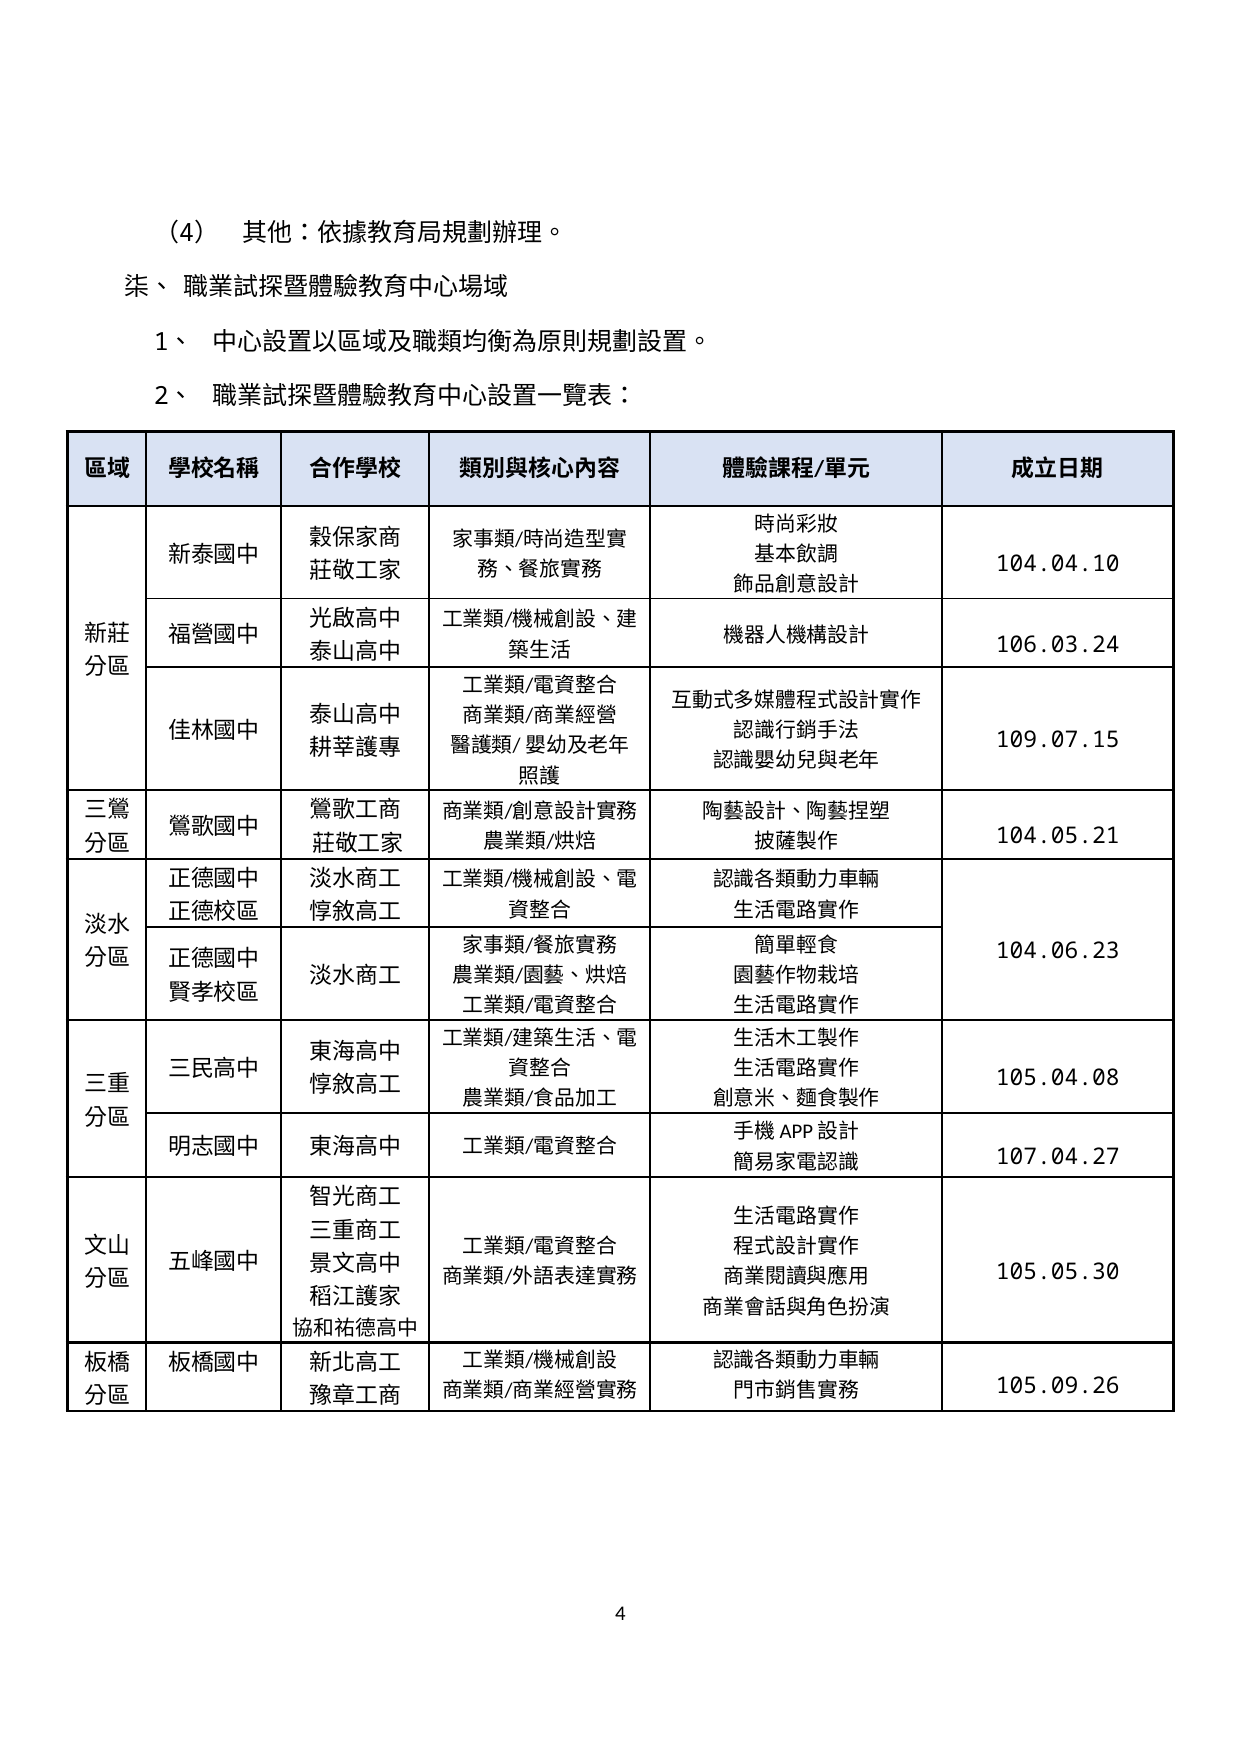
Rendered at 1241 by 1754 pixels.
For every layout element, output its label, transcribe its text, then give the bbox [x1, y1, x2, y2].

table_cell 智光商工 三重商工 景文高中 稻江護家 協和祐德高中 [282, 1178, 428, 1341]
table_cell 板橋 分區 [69, 1344, 145, 1410]
table_header 合作學校 [282, 433, 428, 505]
table_header 體驗課程/單元 [651, 433, 941, 505]
table_cell 105.04.08 [943, 1021, 1172, 1112]
table_cell 光啟高中 泰山高中 [282, 599, 428, 666]
table_cell 淡水商工 惇敘高工 [282, 860, 428, 926]
table_cell 工業類/機械創設、電資整合 [430, 860, 649, 926]
table_cell 生活電路實作 程式設計實作 商業閱讀與應用 商業會話與角色扮演 [651, 1178, 941, 1341]
table_cell 認識各類動力車輛 門市銷售實務 [651, 1344, 941, 1410]
table_cell 105.09.26 [943, 1344, 1172, 1410]
table_cell 互動式多媒體程式設計實作 認識行銷手法 認識嬰幼兒與老年 [651, 668, 941, 789]
table_cell 穀保家商 莊敬工家 [282, 507, 428, 598]
table_header 成立日期 [943, 433, 1172, 505]
table_cell 機器人機構設計 [651, 599, 941, 666]
table_cell 家事類/餐旅實務 農業類/園藝、烘焙 工業類/電資整合 [430, 928, 649, 1019]
table_cell 三鶯 分區 [69, 791, 145, 858]
table_cell 新北高工 豫章工商 [282, 1344, 428, 1410]
table_cell 家事類/時尚造型實務、餐旅實務 [430, 507, 649, 598]
table_cell 佳林國中 [147, 668, 280, 789]
table_cell 三民高中 [147, 1021, 280, 1112]
list 其他：依據教育局規劃辦理。 [154, 212, 1116, 249]
table_cell 工業類/電資整合 商業類/外語表達實務 [430, 1178, 649, 1341]
table_cell 106.03.24 [943, 599, 1172, 666]
table_cell 淡水 分區 [69, 860, 145, 1019]
table_cell 正德國中 賢孝校區 [147, 928, 280, 1019]
table_cell 新莊 分區 [69, 507, 145, 789]
table_cell 107.04.27 [943, 1114, 1172, 1176]
list 職業試探暨體驗教育中心設置一覽表： [154, 376, 1116, 412]
table_cell 鶯歌國中 [147, 791, 280, 858]
table_cell 生活木工製作 生活電路實作 創意米、麵食製作 [651, 1021, 941, 1112]
table_cell 簡單輕食 園藝作物栽培 生活電路實作 [651, 928, 941, 1019]
table_cell 淡水商工 [282, 928, 428, 1019]
table_cell 東海高中 惇敘高工 [282, 1021, 428, 1112]
table_cell 104.05.21 [943, 791, 1172, 858]
table_cell 工業類/電資整合 [430, 1114, 649, 1176]
table_cell 鶯歌工商 莊敬工家 [282, 791, 428, 858]
table_cell 陶藝設計、陶藝捏塑 披薩製作 [651, 791, 941, 858]
table_cell 新泰國中 [147, 507, 280, 598]
table_header 類別與核心內容 [430, 433, 649, 505]
list 職業試探暨體驗教育中心場域 [124, 267, 1116, 303]
table_cell 東海高中 [282, 1114, 428, 1176]
table_cell 工業類/機械創設 商業類/商業經營實務 [430, 1344, 649, 1410]
table_cell 手機APP設計 簡易家電認識 [651, 1114, 941, 1176]
table_cell 時尚彩妝 基本飲調 飾品創意設計 [651, 507, 941, 598]
table_cell 福營國中 [147, 599, 280, 666]
list 中心設置以區域及職類均衡為原則規劃設置。 [154, 321, 1116, 357]
table_header 區域 [69, 433, 145, 505]
table_header 學校名稱 [147, 433, 280, 505]
table_cell 109.07.15 [943, 668, 1172, 789]
table_cell 104.04.10 [943, 507, 1172, 598]
table_cell 商業類/創意設計實務 農業類/烘焙 [430, 791, 649, 858]
table_cell 明志國中 [147, 1114, 280, 1176]
table_cell 工業類/機械創設、建築生活 [430, 599, 649, 666]
table_cell 文山 分區 [69, 1178, 145, 1341]
table_cell 104.06.23 [943, 860, 1172, 1019]
table_cell 105.05.30 [943, 1178, 1172, 1341]
table_cell 工業類/電資整合 商業類/商業經營 醫護類/ 嬰幼及老年照護 [430, 668, 649, 789]
table_cell 工業類/建築生活、電資整合 農業類/食品加工 [430, 1021, 649, 1112]
table_cell 五峰國中 [147, 1178, 280, 1341]
table_cell 泰山高中 耕莘護專 [282, 668, 428, 789]
table_cell 板橋國中 [147, 1344, 280, 1410]
table_cell 三重 分區 [69, 1021, 145, 1176]
table_cell 正德國中 正德校區 [147, 860, 280, 926]
table_cell 認識各類動力車輛 生活電路實作 [651, 860, 941, 926]
